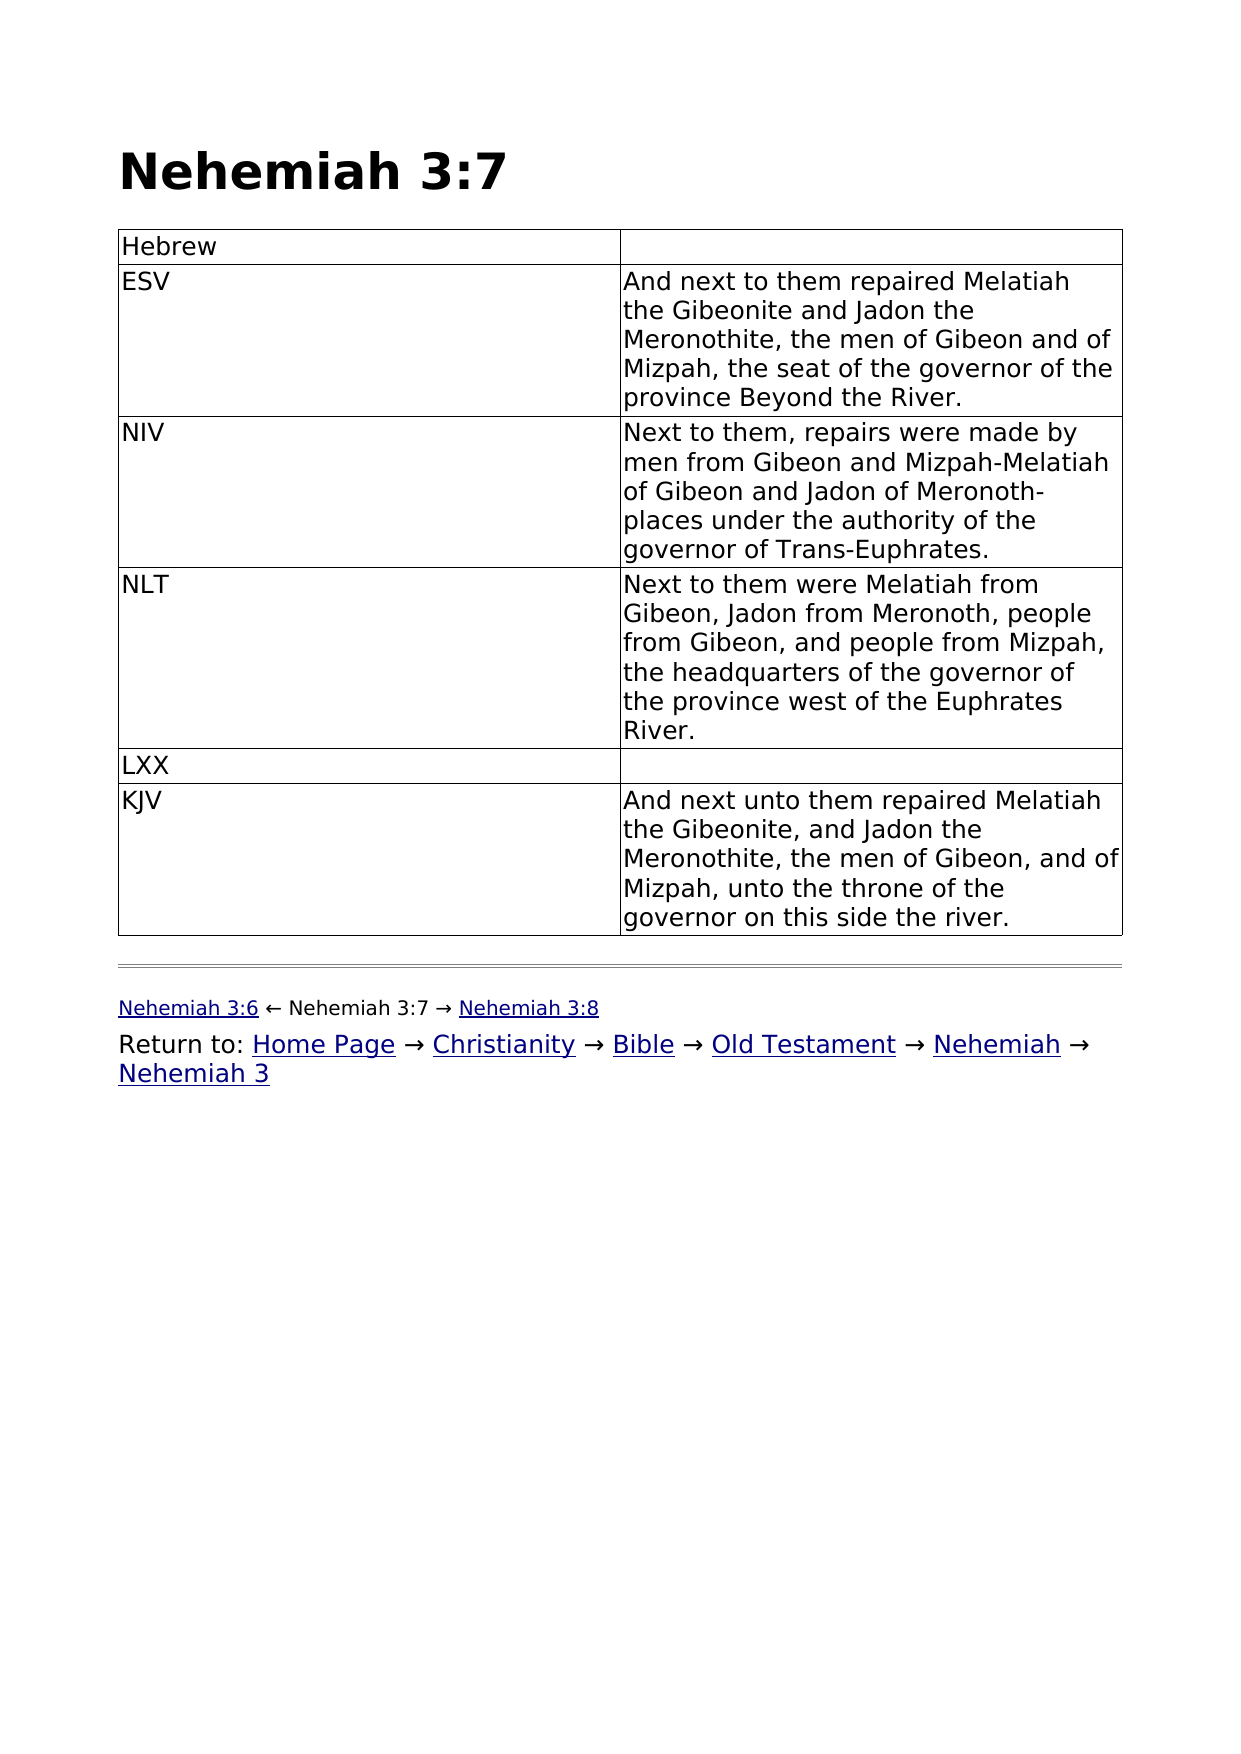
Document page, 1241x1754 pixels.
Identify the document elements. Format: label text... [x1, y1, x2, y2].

table_cell ESV [119, 265, 620, 416]
table_cell NIV [119, 417, 620, 567]
table_cell LXX [119, 749, 620, 783]
text Nehemiah 3:6 ← Nehemiah 3:7 → Nehemiah 3:8 [118, 996, 1122, 1030]
table_header Hebrew [119, 230, 620, 264]
table_cell And next to them repaired Melatiah the Gibeonite and Jadon the Meronothite, the men of Gibeon and of Mizpah, the seat of the governor of the province Beyond the River. [621, 265, 1122, 416]
table_cell [621, 749, 1122, 783]
text Return to: Home Page → Christianity → Bible → Old Testament → Nehemiah → Nehemiah 3 [118, 1030, 1122, 1089]
table_cell Next to them, repairs were made by men from Gibeon and Mizpah-Melatiah of Gibeon and Jadon of Meronoth-places under the authority of the governor of Trans-Euphrates. [621, 417, 1122, 567]
subtitle Nehemiah 3:7 [118, 143, 1122, 201]
table_cell KJV [119, 784, 620, 935]
table_header [621, 230, 1122, 264]
table_cell And next unto them repaired Melatiah the Gibeonite, and Jadon the Meronothite, the men of Gibeon, and of Mizpah, unto the throne of the governor on this side the river. [621, 784, 1122, 935]
table_cell Next to them were Melatiah from Gibeon, Jadon from Meronoth, people from Gibeon, and people from Mizpah, the headquarters of the governor of the province west of the Euphrates River. [621, 568, 1122, 748]
table_cell NLT [119, 568, 620, 748]
